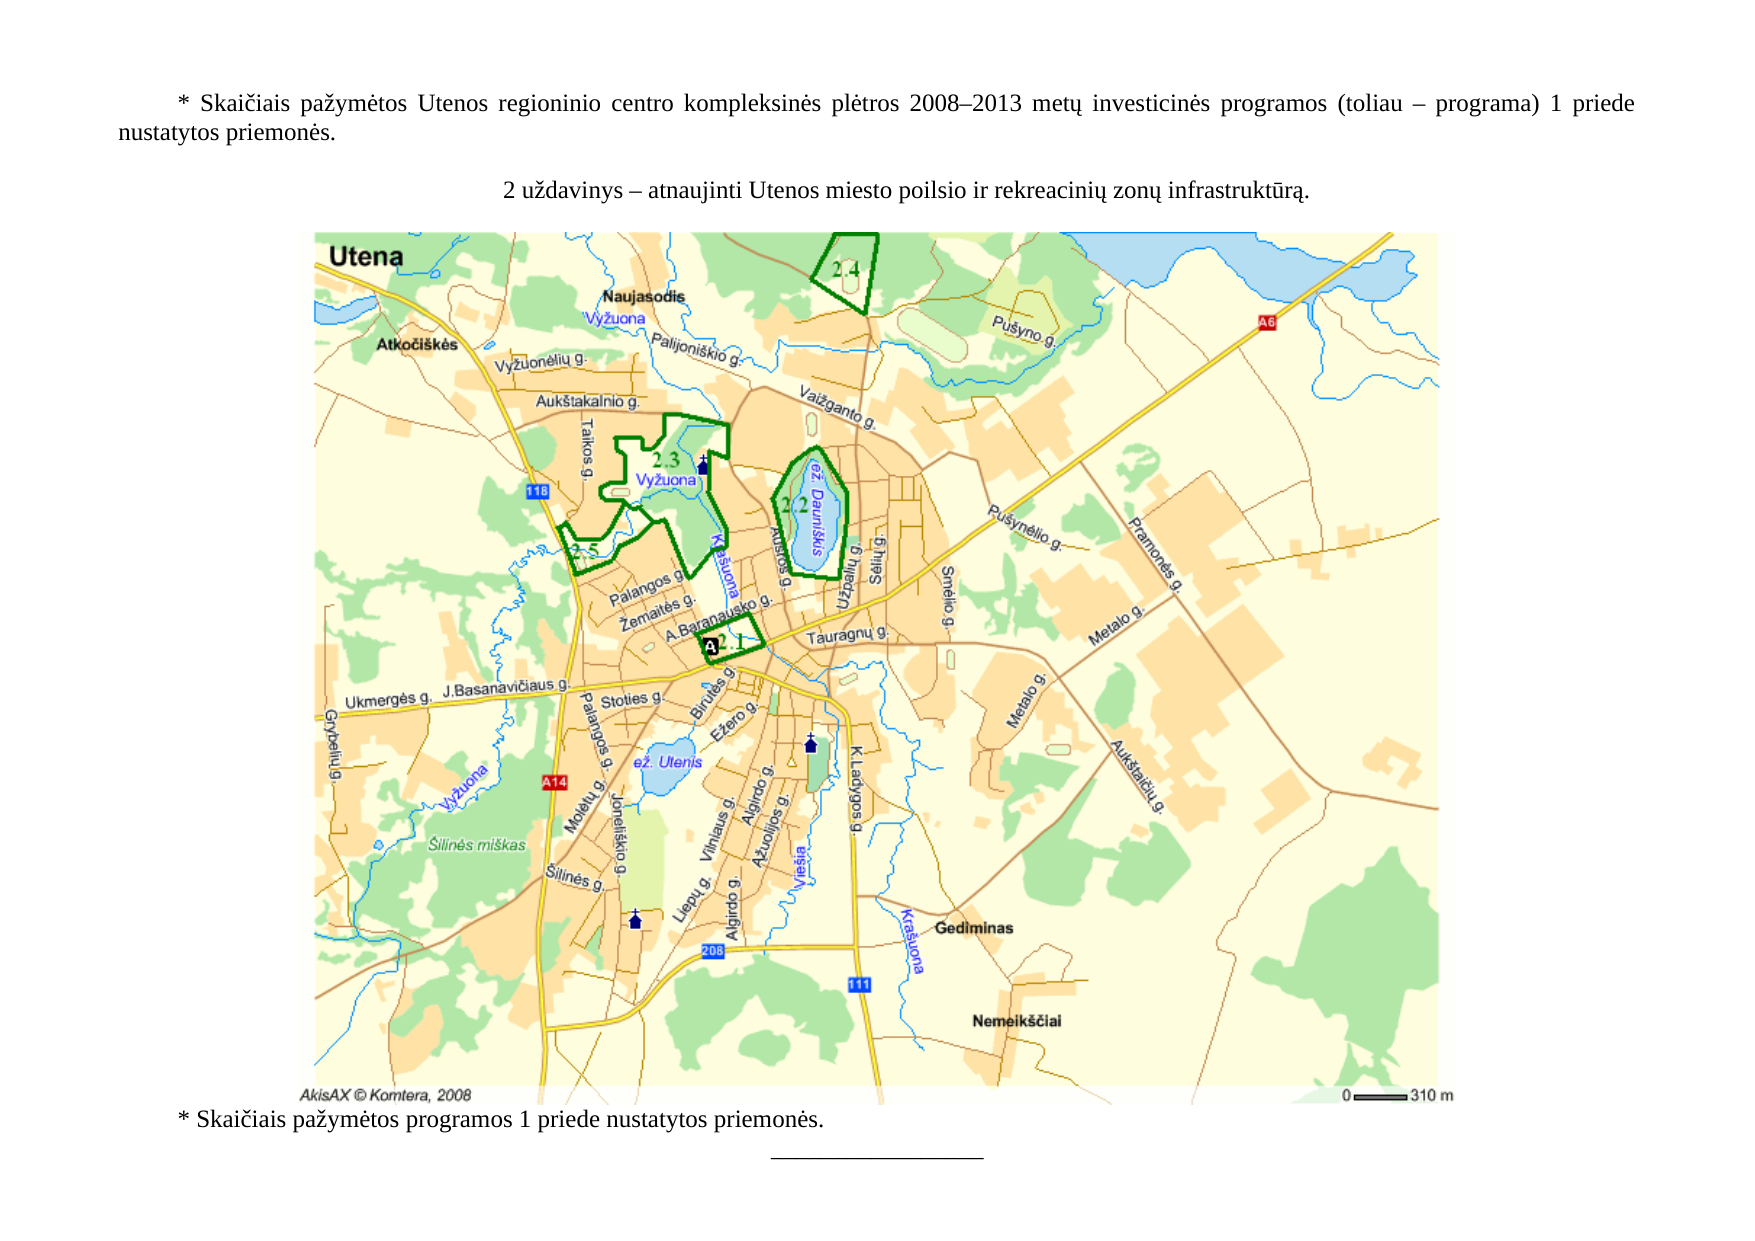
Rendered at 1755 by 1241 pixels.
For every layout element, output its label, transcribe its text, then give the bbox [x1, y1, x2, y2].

text _________________ [118, 1133, 1636, 1162]
text * Skaičiais pažymėtos programos 1 priede nustatytos priemonės. [118, 1104, 1636, 1133]
text * Skaičiais pažymėtos Utenos regioninio centro kompleksinės plėtros 2008–2013 metų investicinės programos (toliau – programa) 1 priede nustatytos priemonės. [118, 88, 1636, 146]
text 2 uždavinys – atnaujinti Utenos miesto poilsio ir rekreacinių zonų infrastruktūrą. [118, 175, 1636, 203]
